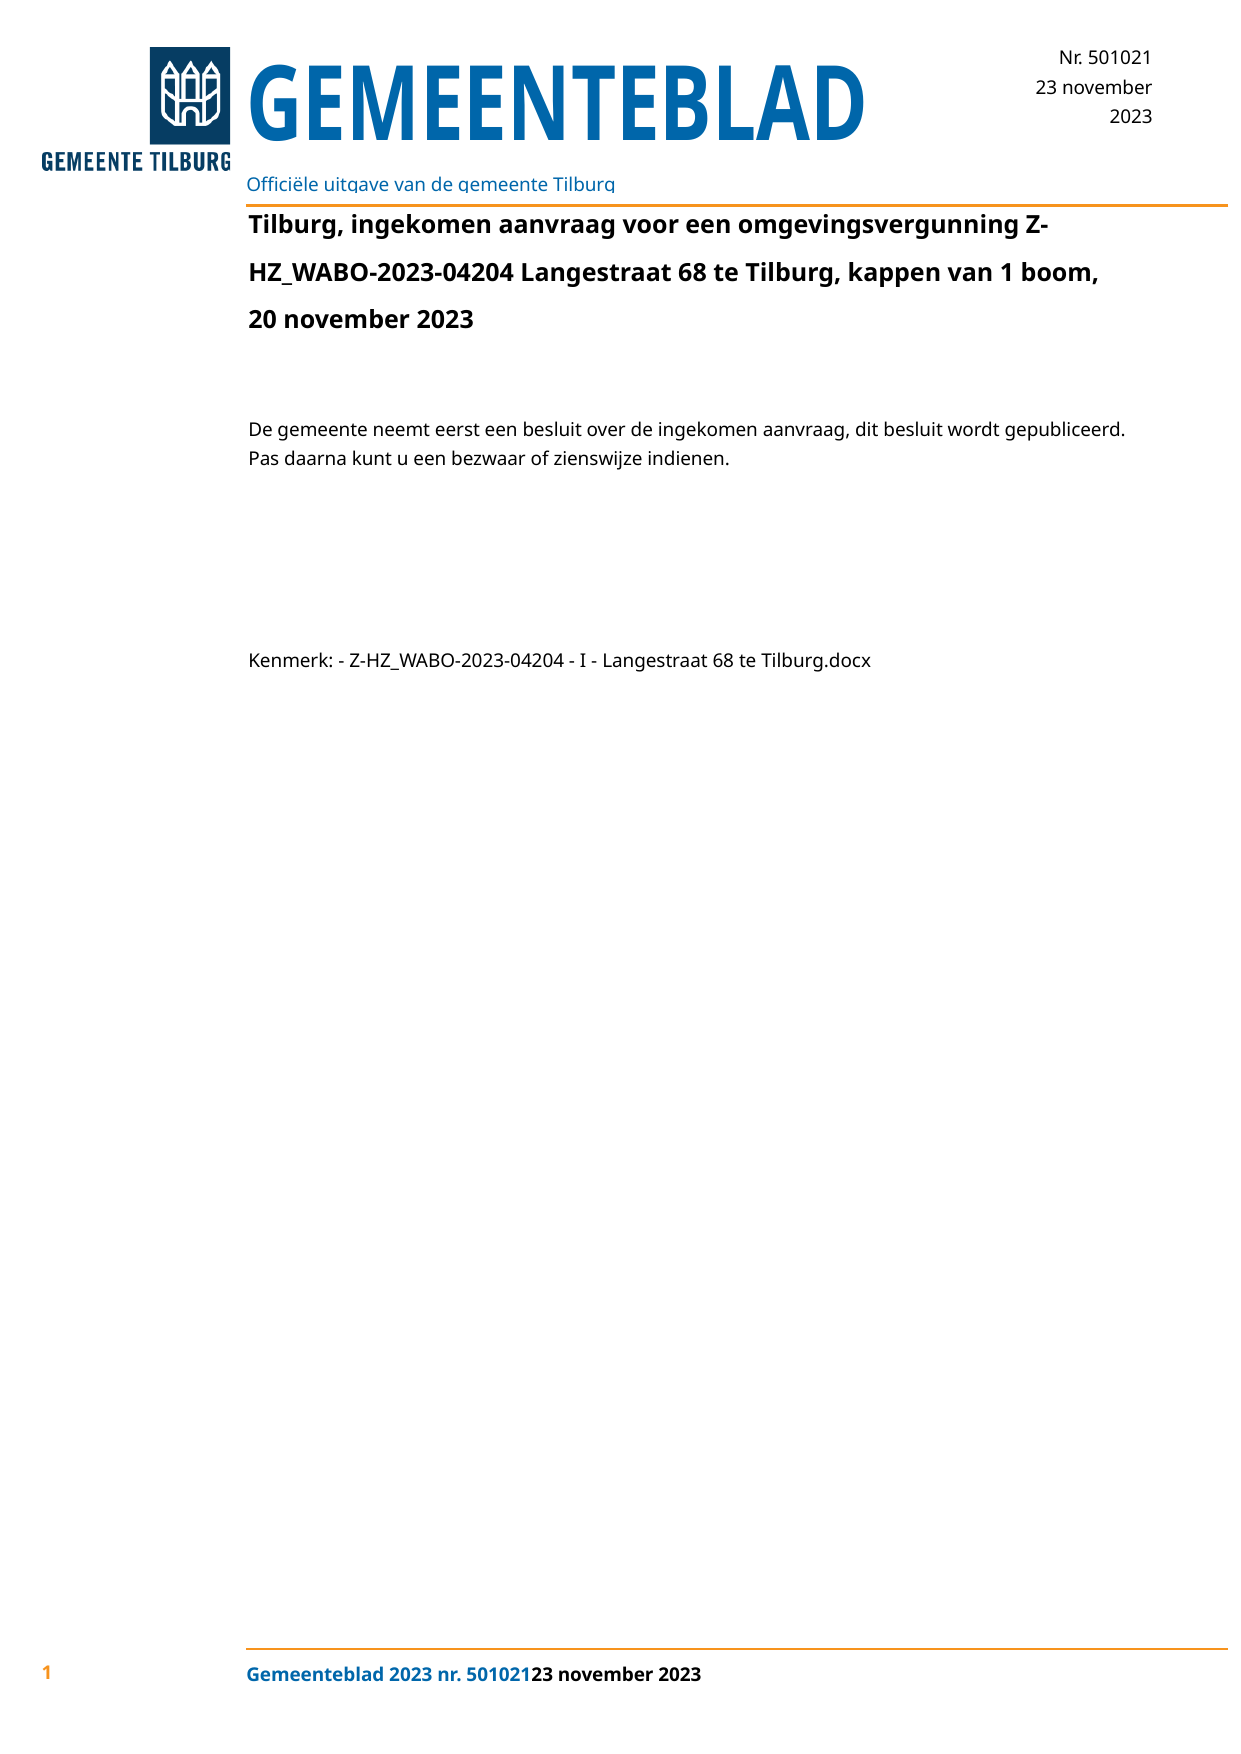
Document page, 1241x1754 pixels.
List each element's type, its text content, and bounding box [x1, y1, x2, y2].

text De gemeente neemt eerst een besluit over de ingekomen aanvraag, dit besluit wordt gepubliceerd. Pas daarna kunt u een bezwaar of zienswijze indienen. [248, 416, 1152, 471]
picture [41, 47, 231, 172]
text Kenmerk: - Z-HZ_WABO-2023-04204 - I - Langestraat 68 te Tilburg.docx [248, 647, 1152, 673]
text Tilburg, ingekomen aanvraag voor een omgevingsvergunning Z-HZ_WABO-2023-04204 Langestraat 68 te Tilburg, kappen van 1 boom, 20 november 2023 [248, 207, 1152, 336]
